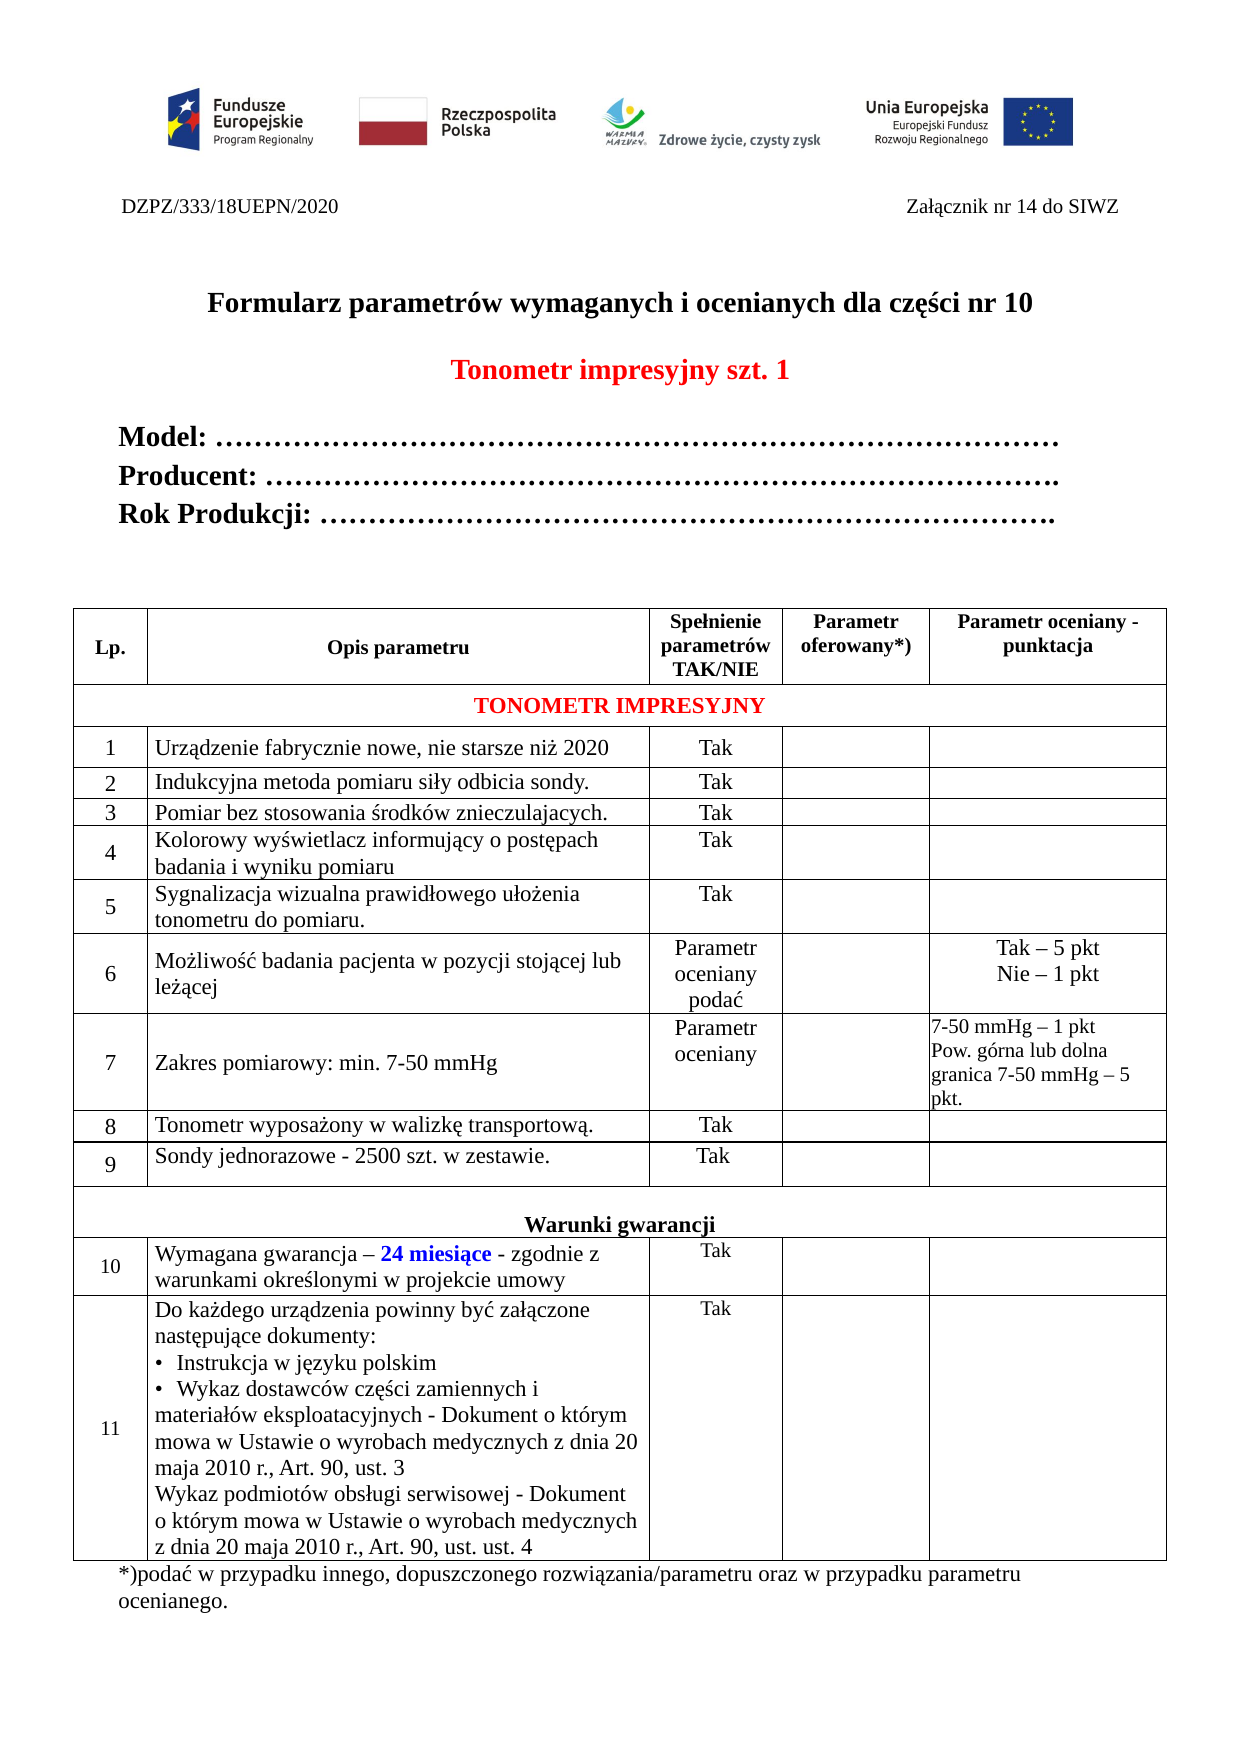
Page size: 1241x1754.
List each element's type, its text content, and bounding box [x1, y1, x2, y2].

table_cell [930, 768, 1166, 798]
text Formularz parametrów wymaganych i ocenianych dla części nr 10 [118, 285, 1122, 318]
table_cell [783, 768, 929, 798]
table_cell Zakres pomiarowy: min. 7-50 mmHg [148, 1014, 649, 1110]
table_cell [783, 727, 929, 767]
table_cell Tak [650, 1143, 782, 1186]
table_cell Parametr oceniany [650, 1014, 782, 1110]
table_cell Kolorowy wyświetlacz informujący o postępach badania i wyniku pomiaru [148, 826, 649, 879]
table_header Parametr oceniany - punktacja [930, 609, 1166, 684]
table_cell [783, 826, 929, 879]
table_cell Urządzenie fabrycznie nowe, nie starsze niż 2020 [148, 727, 649, 767]
table_cell [783, 934, 929, 1013]
table_cell 6 [74, 934, 147, 1013]
table_cell 2 [74, 768, 147, 798]
table_cell [930, 727, 1166, 767]
table_cell Parametr oceniany podać [650, 934, 782, 1013]
table_cell [783, 1111, 929, 1141]
text Tonometr impresyjny szt. 1 [118, 352, 1122, 386]
table_header Spełnienie parametrów TAK/NIE [650, 609, 782, 684]
table_cell Sygnalizacja wizualna prawidłowego ułożenia tonometru do pomiaru. [148, 880, 649, 933]
text DZPZ/333/18UEPN/2020 Załącznik nr 14 do SIWZ [118, 194, 1122, 218]
table_cell [783, 1143, 929, 1186]
table_cell Tak [650, 768, 782, 798]
table_header Opis parametru [148, 609, 649, 684]
table_cell 11 [74, 1296, 147, 1559]
table_cell [783, 799, 929, 825]
table_cell Indukcyjna metoda pomiaru siły odbicia sondy. [148, 768, 649, 798]
table_cell [930, 826, 1166, 879]
table_cell [930, 1296, 1166, 1559]
table_cell [783, 1014, 929, 1110]
table_cell Tak [650, 727, 782, 767]
table_cell Możliwość badania pacjenta w pozycji stojącej lub leżącej [148, 934, 649, 1013]
table_cell 4 [74, 826, 147, 879]
table_cell 10 [74, 1238, 147, 1295]
table_cell 3 [74, 799, 147, 825]
table_cell Tak [650, 880, 782, 933]
text Model: …………………………………………………………………………… [118, 419, 1122, 453]
text Producent: ………………………………………………………………………. [118, 458, 1122, 491]
table_cell Tak [650, 1296, 782, 1559]
table_cell [783, 1296, 929, 1559]
table_cell Sondy jednorazowe - 2500 szt. w zestawie. [148, 1143, 649, 1186]
table_cell 9 [74, 1143, 147, 1186]
table_cell Tak – 5 pkt Nie – 1 pkt [930, 934, 1166, 1013]
table_cell Pomiar bez stosowania środków znieczulajacych. [148, 799, 649, 825]
table_cell 5 [74, 880, 147, 933]
table_cell Tak [650, 799, 782, 825]
table_cell [930, 1111, 1166, 1141]
table_cell 7-50 mmHg – 1 pkt Pow. górna lub dolna granica 7-50 mmHg – 5 pkt. [930, 1014, 1166, 1110]
table_cell 8 [74, 1111, 147, 1141]
table_cell Tak [650, 826, 782, 879]
table_cell 1 [74, 727, 147, 767]
table_cell [930, 1143, 1166, 1186]
table_cell Tak [650, 1111, 782, 1141]
table_cell Warunki gwarancji [74, 1187, 1166, 1237]
table_cell [930, 880, 1166, 933]
table_cell [783, 880, 929, 933]
table_cell Tak [650, 1238, 782, 1295]
table_cell [783, 1238, 929, 1295]
table_cell 7 [74, 1014, 147, 1110]
table_cell Tonometr wyposażony w walizkę transportową. [148, 1111, 649, 1141]
table_header Parametr oferowany*) [783, 609, 929, 684]
table_cell [930, 1238, 1166, 1295]
text Rok Produkcji: …………………………………………………………………. [118, 496, 1122, 530]
table_cell [930, 799, 1166, 825]
table_cell Do każdego urządzenia powinny być załączone następujące dokumenty: Instrukcja w języku polskim Wykaz dostawców części zamiennych i materiałów eksploatacyjnych - Dokument o którym mowa w Ustawie o wyrobach medycznych z dnia 20 maja 2010 r., Art. 90, ust. 3 Wykaz podmiotów obsługi serwisowej - Dokument o którym mowa w Ustawie o wyrobach medycznych z dnia 20 maja 2010 r., Art. 90, ust. ust. 4 [148, 1296, 649, 1559]
table_cell TONOMETR IMPRESYJNY [74, 685, 1166, 726]
text *)podać w przypadku innego, dopuszczonego rozwiązania/parametru oraz w przypadku parametru ocenianego. [118, 1561, 1122, 1613]
table_header Lp. [74, 609, 147, 684]
table_cell Wymagana gwarancja – 24 miesiące - zgodnie z warunkami określonymi w projekcie umowy [148, 1238, 649, 1295]
